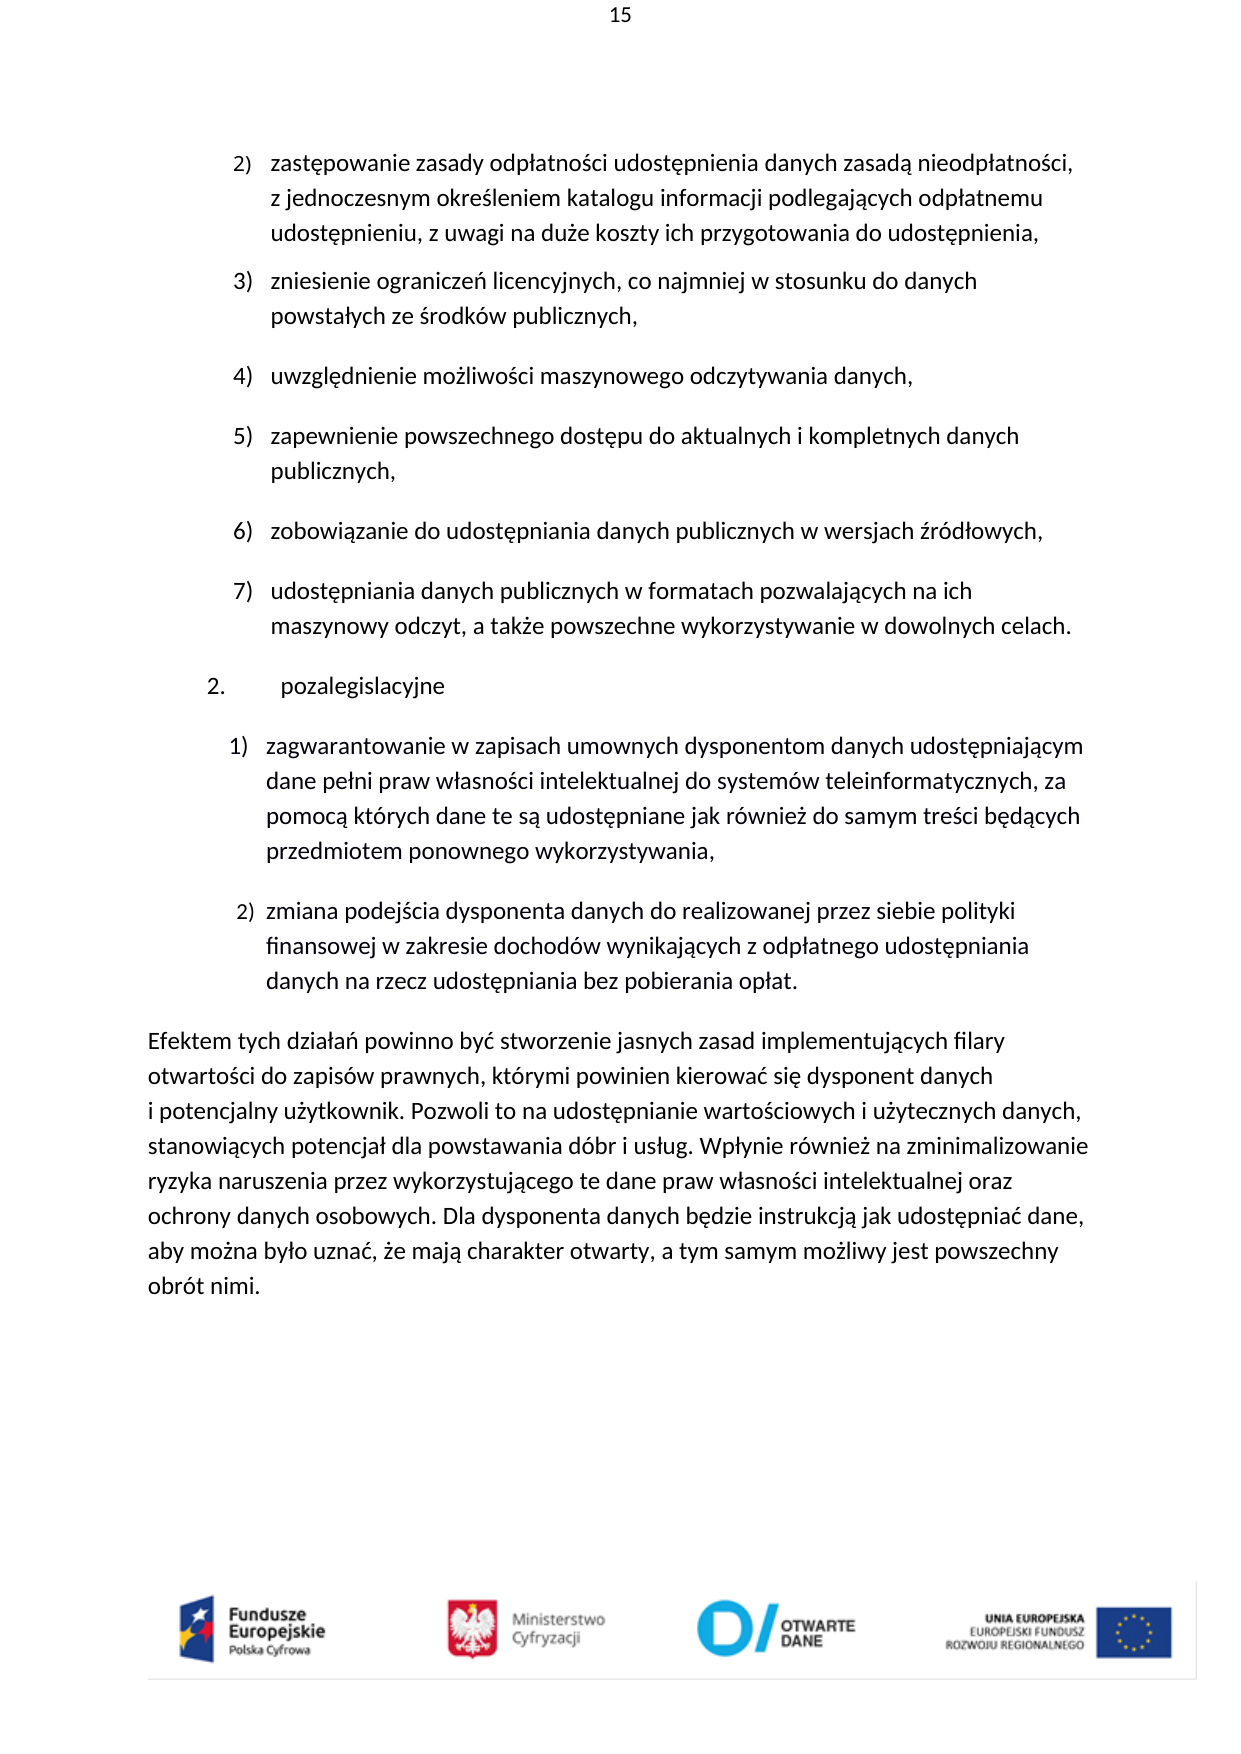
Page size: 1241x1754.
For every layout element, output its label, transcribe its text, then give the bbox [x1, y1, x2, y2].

list zniesienie ograniczeń licencyjnych, co najmniej w stosunku do danych powstałych ze środków publicznych, [233, 265, 1093, 331]
list zagwarantowanie w zapisach umownych dysponentom danych udostępniającym dane pełni praw własności intelektualnej do systemów teleinformatycznych, za pomocą których dane te są udostępniane jak również do samym treści będących przedmiotem ponownego wykorzystywania, [228, 730, 1093, 866]
list pozalegislacyjne [207, 670, 1093, 701]
list zapewnienie powszechnego dostępu do aktualnych i kompletnych danych publicznych, [233, 420, 1093, 486]
list zastępowanie zasady odpłatności udostępnienia danych zasadą nieodpłatności, z jednoczesnym określeniem katalogu informacji podlegających odpłatnemu udostępnieniu, z uwagi na duże koszty ich przygotowania do udostępnienia, [233, 148, 1093, 248]
list zobowiązanie do udostępniania danych publicznych w wersjach źródłowych, [233, 515, 1093, 546]
list udostępniania danych publicznych w formatach pozwalających na ich maszynowy odczyt, a także powszechne wykorzystywanie w dowolnych celach. [233, 575, 1093, 641]
list uwzględnienie możliwości maszynowego odczytywania danych, [233, 360, 1093, 391]
list zmiana podejścia dysponenta danych do realizowanej przez siebie polityki finansowej w zakresie dochodów wynikających z odpłatnego udostępniania danych na rzecz udostępniania bez pobierania opłat. [236, 895, 1093, 996]
text Efektem tych działań powinno być stworzenie jasnych zasad implementujących filary otwartości do zapisów prawnych, którymi powinien kierować się dysponent danych i potencjalny użytkownik. Pozwoli to na udostępnianie wartościowych i użytecznych danych, stanowiących potencjał dla powstawania dóbr i usług. Wpłynie również na zminimalizowanie ryzyka naruszenia przez wykorzystującego te dane praw własności intelektualnej oraz ochrony danych osobowych. Dla dysponenta danych będzie instrukcją jak udostępniać dane, aby można było uznać, że mają charakter otwarty, a tym samym możliwy jest powszechny obrót nimi. [148, 1025, 1093, 1301]
